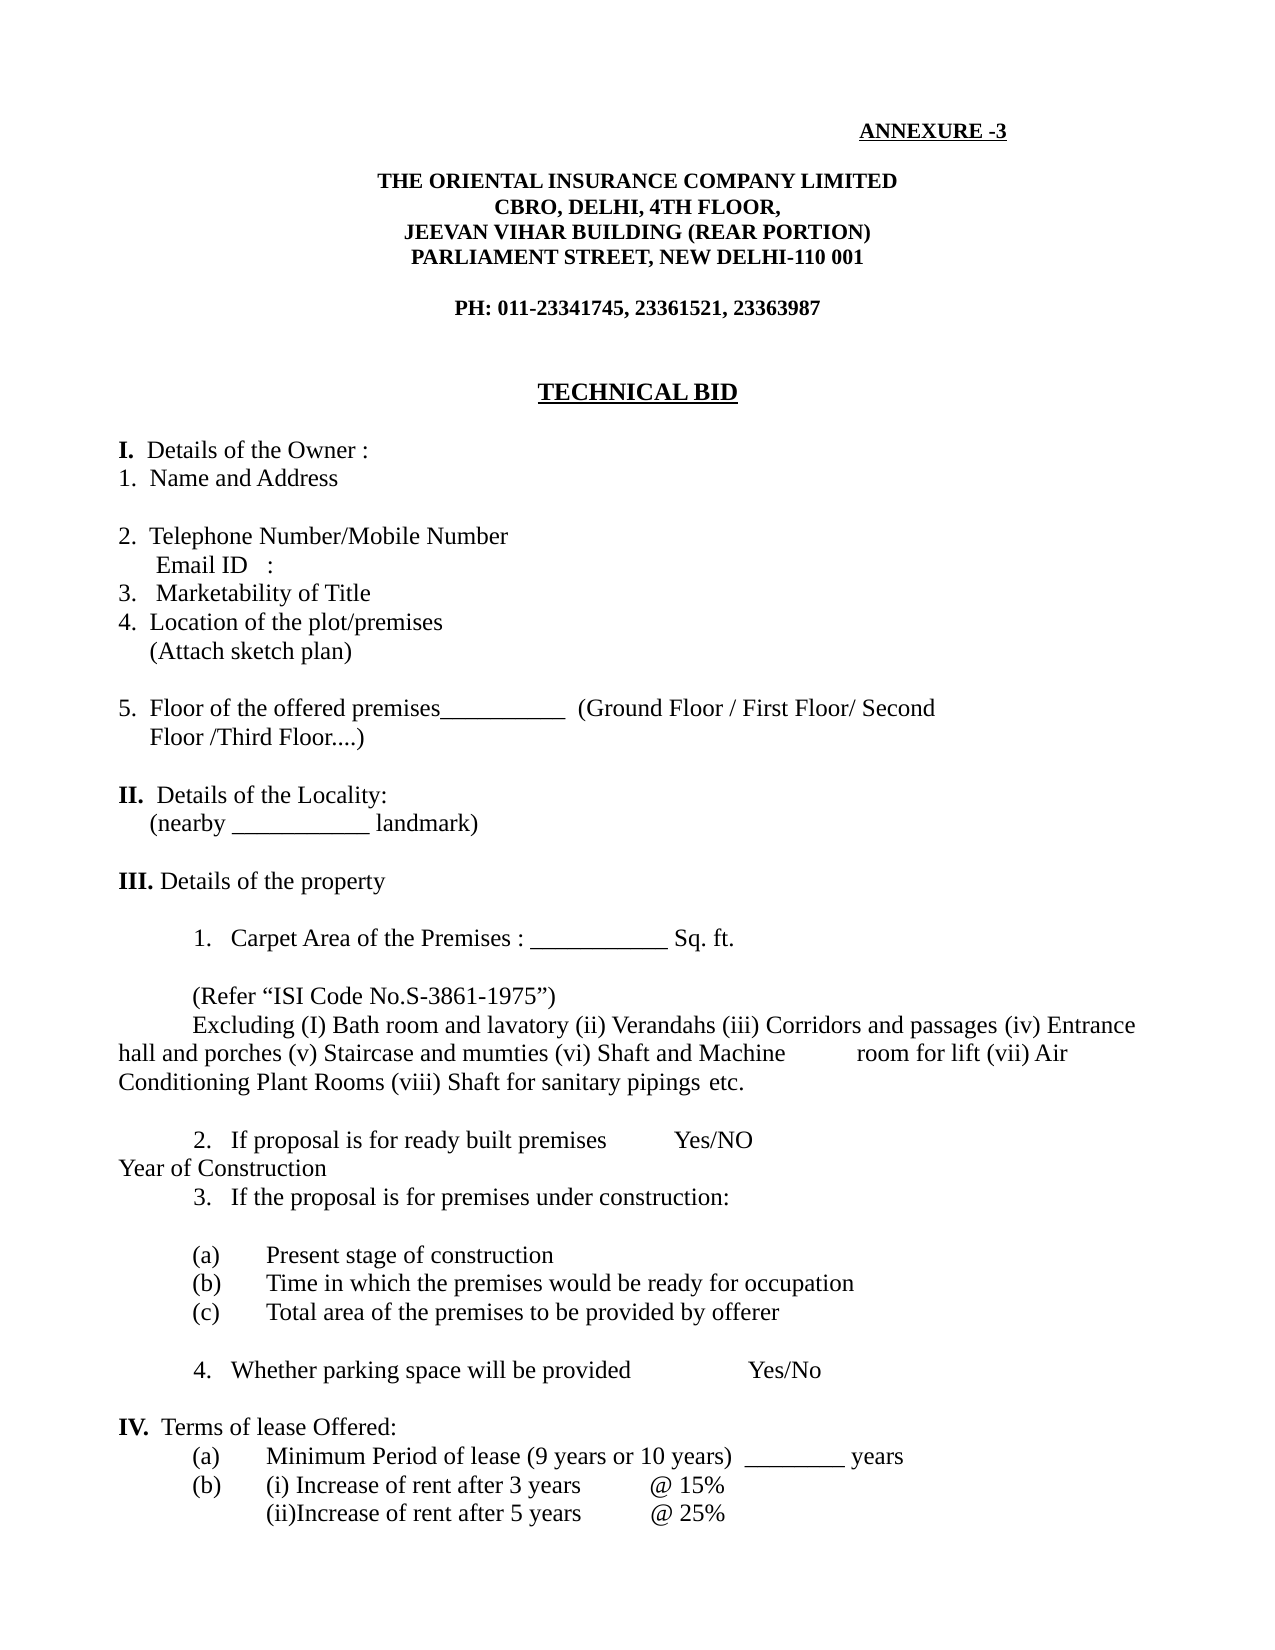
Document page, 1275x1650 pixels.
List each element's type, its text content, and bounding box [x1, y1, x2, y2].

text PH: 011-23341745, 23361521, 23363987 [118, 294, 1157, 320]
text (nearby ___________ landmark) [118, 808, 1157, 837]
text (b) (i) Increase of rent after 3 years @ 15% [118, 1470, 1157, 1498]
text ANNEXURE -3 [118, 118, 1157, 143]
text 3. Marketability of Title [118, 578, 1157, 607]
text II. Details of the Locality: [118, 780, 1157, 808]
text THE ORIENTAL INSURANCE COMPANY LIMITED [118, 168, 1157, 194]
text (Attach sketch plan) [118, 636, 1157, 665]
text Email ID : [118, 550, 1157, 578]
text JEEVAN VIHAR BUILDING (REAR PORTION) [118, 219, 1157, 244]
text (a) Minimum Period of lease (9 years or 10 years) ________ years [118, 1441, 1157, 1470]
list Carpet Area of the Premises : ___________ Sq. ft. [193, 923, 1157, 952]
text Year of Construction [118, 1153, 1157, 1182]
text PARLIAMENT STREET, NEW DELHI-110 001 [118, 244, 1157, 269]
text I. Details of the Owner : [118, 435, 1157, 463]
text Floor /Third Floor....) [118, 722, 1157, 751]
text IV. Terms of lease Offered: [118, 1412, 1157, 1441]
list Whether parking space will be provided Yes/No [193, 1355, 1157, 1383]
text (b) Time in which the premises would be ready for occupation [118, 1268, 1157, 1297]
text (ii)Increase of rent after 5 years @ 25% [118, 1498, 1157, 1527]
text (a) Present stage of construction [118, 1240, 1157, 1268]
text Excluding (I) Bath room and lavatory (ii) Verandahs (iii) Corridors and passages (iv) Entrance hall and porches (v) Staircase and mumties (vi) Shaft and Machine room for lift (vii) Air Conditioning Plant Rooms (viii) Shaft for sanitary pipings etc. [118, 1010, 1157, 1096]
text 4. Location of the plot/premises [118, 607, 1157, 636]
text III. Details of the property [118, 866, 1157, 895]
text 1. Name and Address [118, 463, 1157, 492]
text (Refer “ISI Code No.S-3861-1975”) [118, 981, 1157, 1010]
list If the proposal is for premises under construction: [193, 1182, 1157, 1211]
text TECHNICAL BID [118, 377, 1157, 406]
text 2. Telephone Number/Mobile Number [118, 521, 1157, 550]
list If proposal is for ready built premises Yes/NO [193, 1125, 1157, 1153]
text CBRO, DELHI, 4TH FLOOR, [118, 194, 1157, 219]
text (c) Total area of the premises to be provided by offerer [118, 1297, 1157, 1326]
text 5. Floor of the offered premises__________ (Ground Floor / First Floor/ Second [118, 693, 1157, 722]
